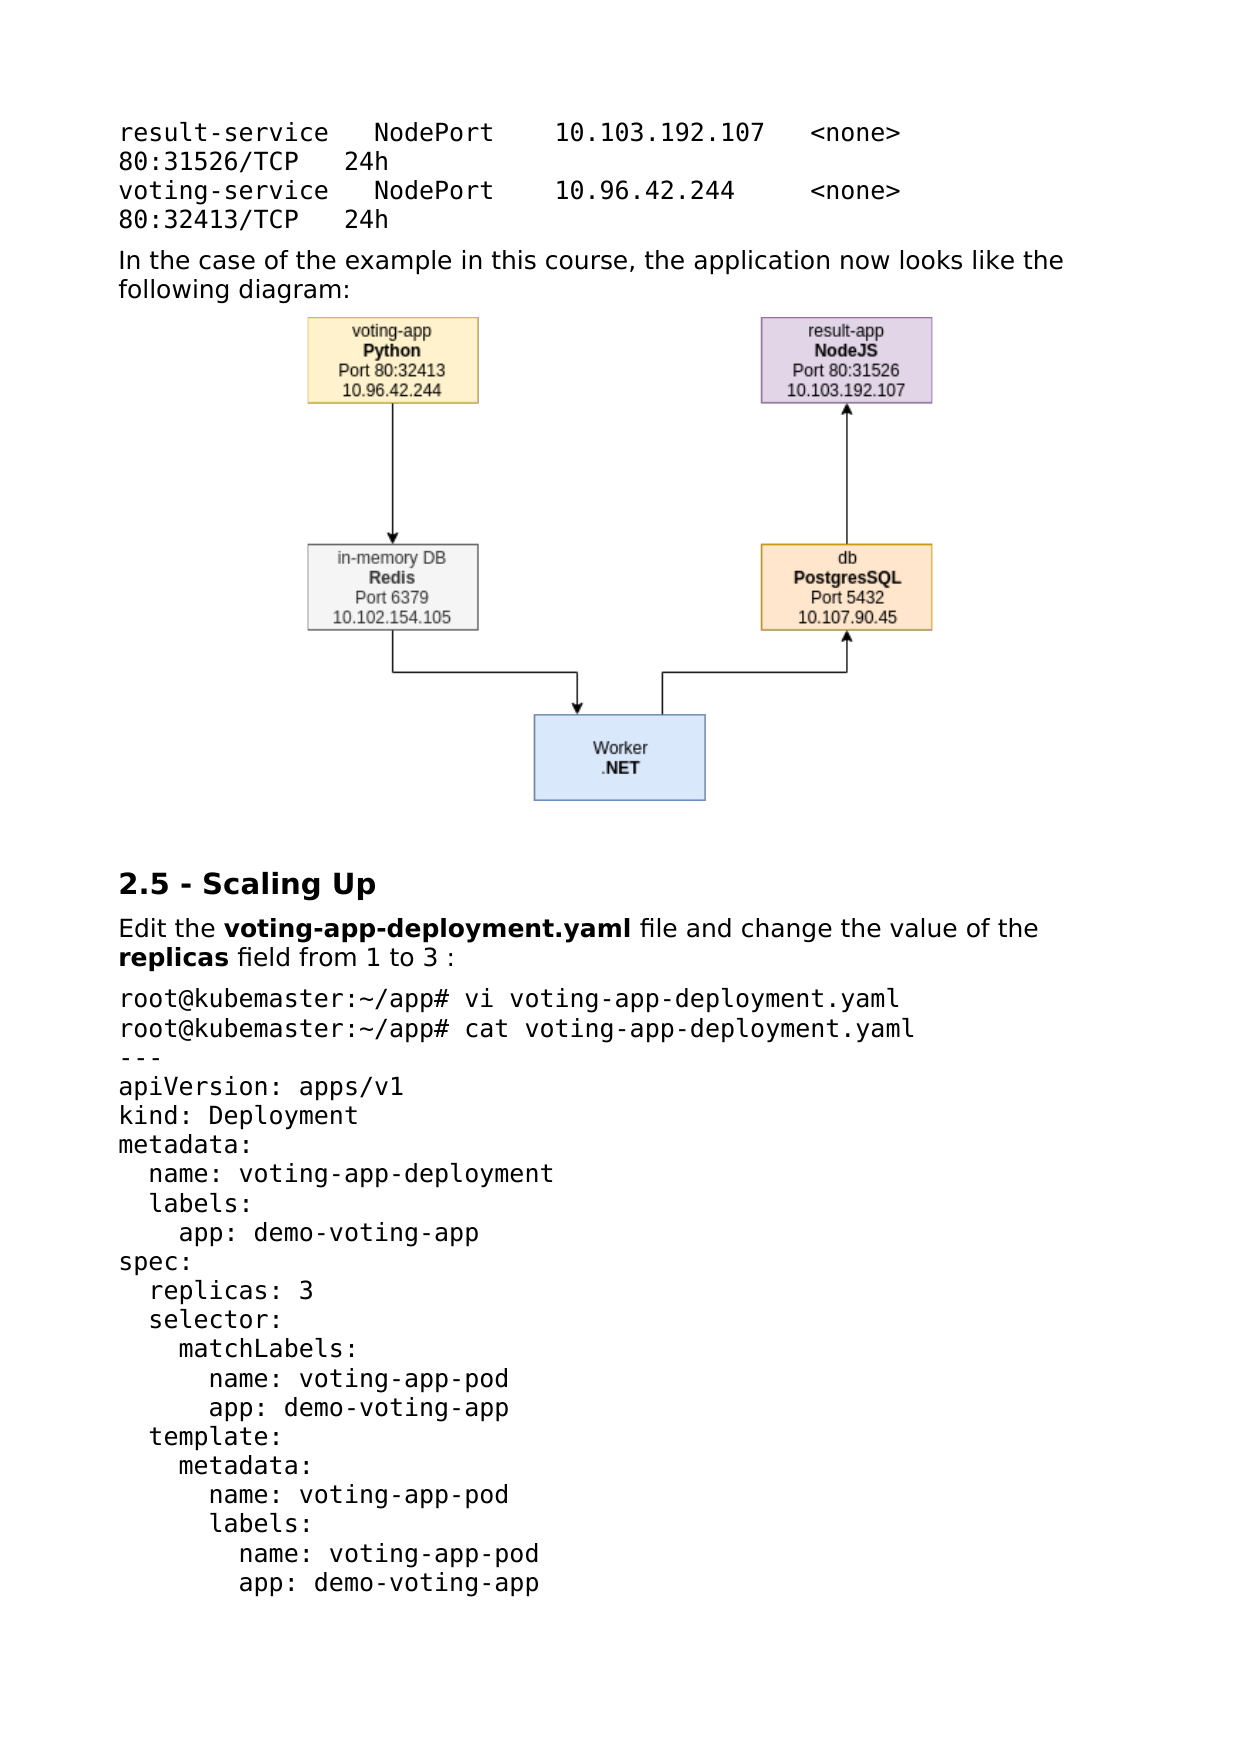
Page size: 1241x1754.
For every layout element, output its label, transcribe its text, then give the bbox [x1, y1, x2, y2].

text Edit the voting-app-deployment.yaml file and change the value of the replicas field from 1 to 3 : [118, 914, 1122, 972]
text root@kubemaster:~/app# vi voting-app-deployment.yaml root@kubemaster:~/app# cat voting-app-deployment.yaml --- apiVersion: apps/v1 kind: Deployment metadata: name: voting-app-deployment labels: app: demo-voting-app spec: replicas: 3 selector: matchLabels: name: voting-app-pod app: demo-voting-app template: metadata: name: voting-app-pod labels: name: voting-app-pod app: demo-voting-app [118, 984, 1122, 1626]
text In the case of the example in this course, the application now looks like the following diagram: [118, 247, 1122, 305]
picture [307, 317, 933, 801]
subtitle 2.5 - Scaling Up [118, 867, 1122, 901]
text result-service NodePort 10.103.192.107 <none> 80:31526/TCP 24h voting-service NodePort 10.96.42.244 <none> 80:32413/TCP 24h [118, 118, 1122, 235]
